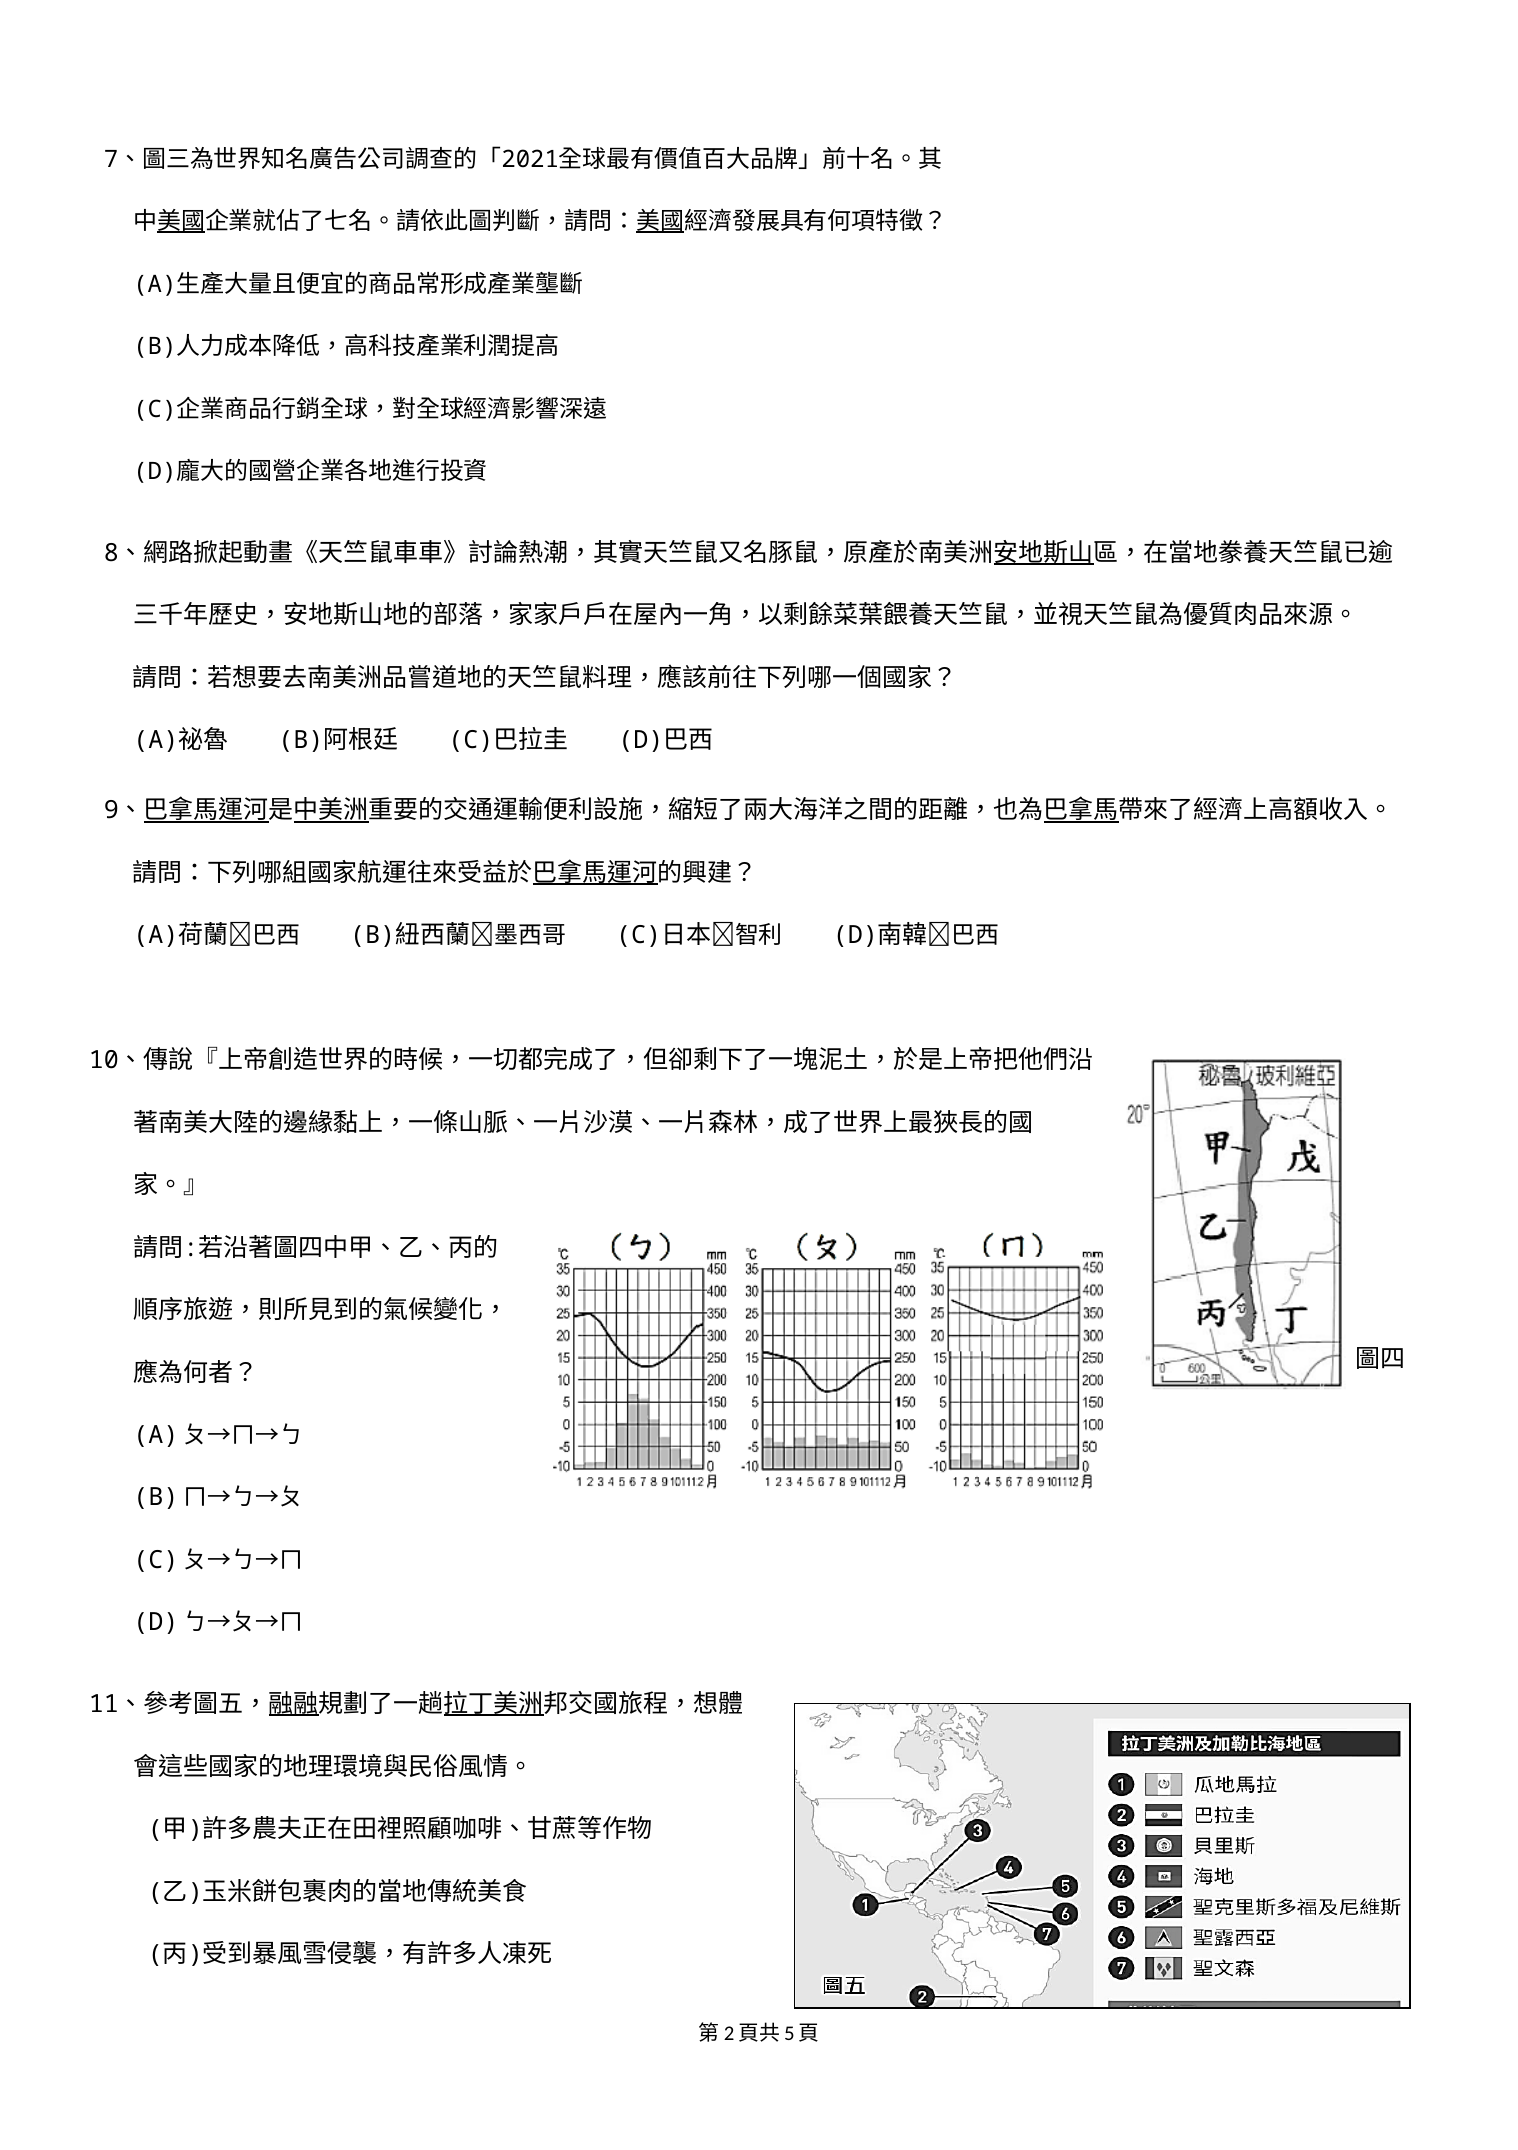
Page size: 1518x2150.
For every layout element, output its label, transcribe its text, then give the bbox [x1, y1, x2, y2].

text (A) ㄆ→ㄇ→ㄅ [133, 1391, 537, 1454]
text (B)人力成本降低，高科技產業利潤提高 [133, 302, 1429, 365]
text 11、參考圖五，融融規劃了一趟拉丁美洲邦交國旅程，想體會這些國家的地理環境與民俗風情。 [89, 1660, 768, 1785]
text 請問:若沿著圖四中甲、乙、丙的順序旅遊，則所見到的氣候變化，應為何者？ [133, 1204, 502, 1391]
text (C) ㄆ→ㄅ→ㄇ [133, 1516, 1429, 1579]
text (甲)許多農夫正在田裡照顧咖啡、甘蔗等作物 [133, 1785, 794, 1847]
text 10、傳說『上帝創造世界的時候，一切都完成了，但卻剩下了一塊泥土，於是上帝把他們沿著南美大陸的邊緣黏上，一條山脈、一片沙漠、一片森林，成了世界上最狹長的國家。』 [89, 1016, 1107, 1204]
text (丙)受到暴風雪侵襲，有許多人凍死 [133, 1910, 794, 1972]
text (A)生產大量且便宜的商品常形成產業壟斷 [133, 240, 1429, 302]
text (乙)玉米餅包裹肉的當地傳統美食 [133, 1847, 794, 1910]
text (B) ㄇ→ㄅ→ㄆ [133, 1454, 1429, 1516]
text 請問：若想要去南美洲品嘗道地的天竺鼠料理，應該前往下列哪一個國家？ [133, 634, 1429, 696]
text (D) ㄅ→ㄆ→ㄇ [133, 1579, 1429, 1641]
text (A)祕魯 (B)阿根廷 (C)巴拉圭 (D)巴西 [133, 696, 1429, 759]
text [1113, 1391, 1429, 1454]
text 7、圖三為世界知名廣告公司調查的「2021全球最有價值百大品牌」前十名。其中美國企業就佔了七名。請依此圖判斷，請問：美國經濟發展具有何項特徵？ [103, 115, 945, 240]
text 9、巴拿馬運河是中美洲重要的交通運輸便利設施，縮短了兩大海洋之間的距離，也為巴拿馬帶來了經濟上高額收入。 [103, 766, 1429, 829]
text 8、網路掀起動畫《天竺鼠車車》討論熱潮，其實天竺鼠又名豚鼠，原產於南美洲安地斯山區，在當地豢養天竺鼠已逾三千年歷史，安地斯山地的部落，家家戶戶在屋內一角，以剩餘菜葉餵養天竺鼠，並視天竺鼠為優質肉品來源。 [103, 509, 1403, 634]
text (C)企業商品行銷全球，對全球經濟影響深遠 [133, 365, 1429, 427]
text (D)龐大的國營企業各地進行投資 [133, 427, 1429, 490]
text (A)荷蘭巴西 (B)紐西蘭墨西哥 (C)日本智利 (D)南韓巴西 [133, 891, 1429, 954]
text 請問：下列哪組國家航運往來受益於巴拿馬運河的興建？ [133, 829, 1429, 891]
